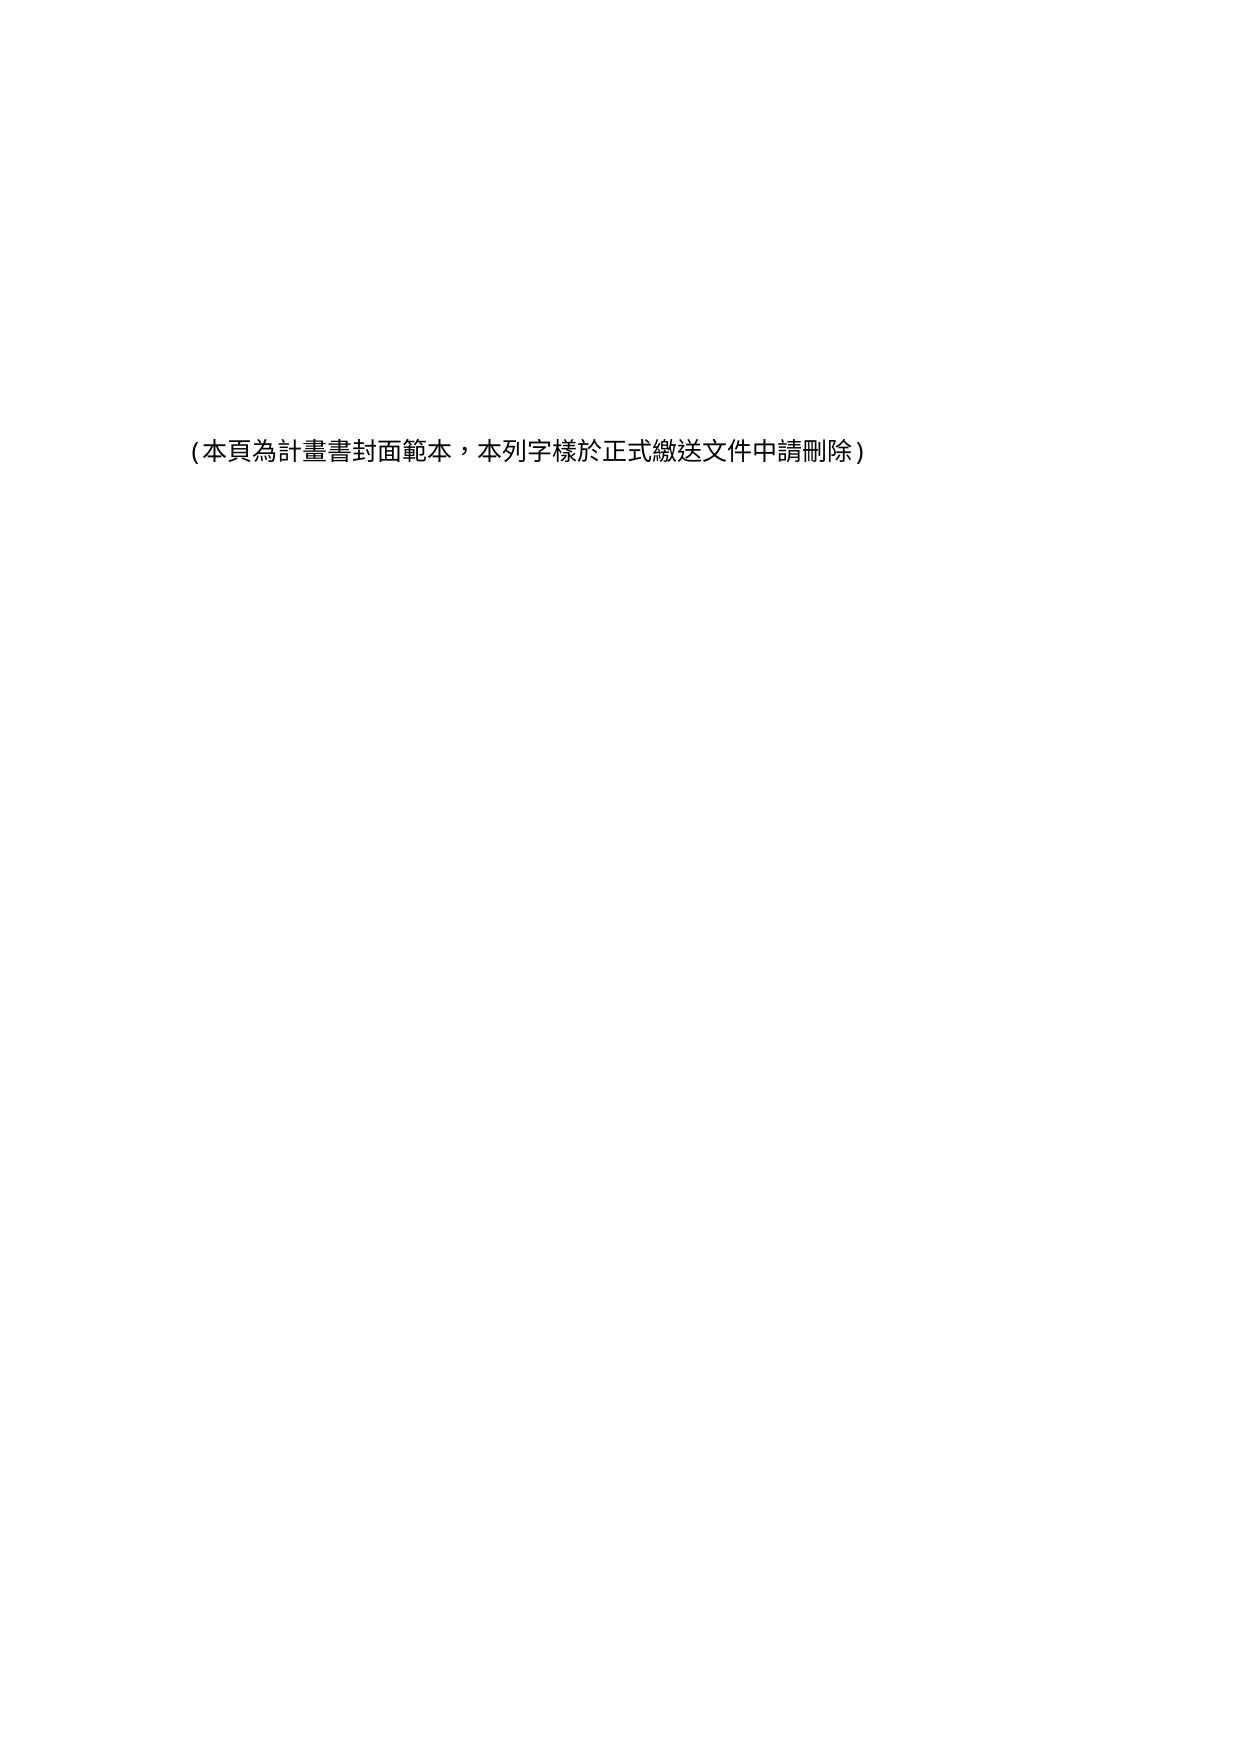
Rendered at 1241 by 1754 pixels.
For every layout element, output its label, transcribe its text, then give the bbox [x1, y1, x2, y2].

text (本頁為計畫書封面範本，本列字樣於正式繳送文件中請刪除) [187, 408, 1053, 471]
